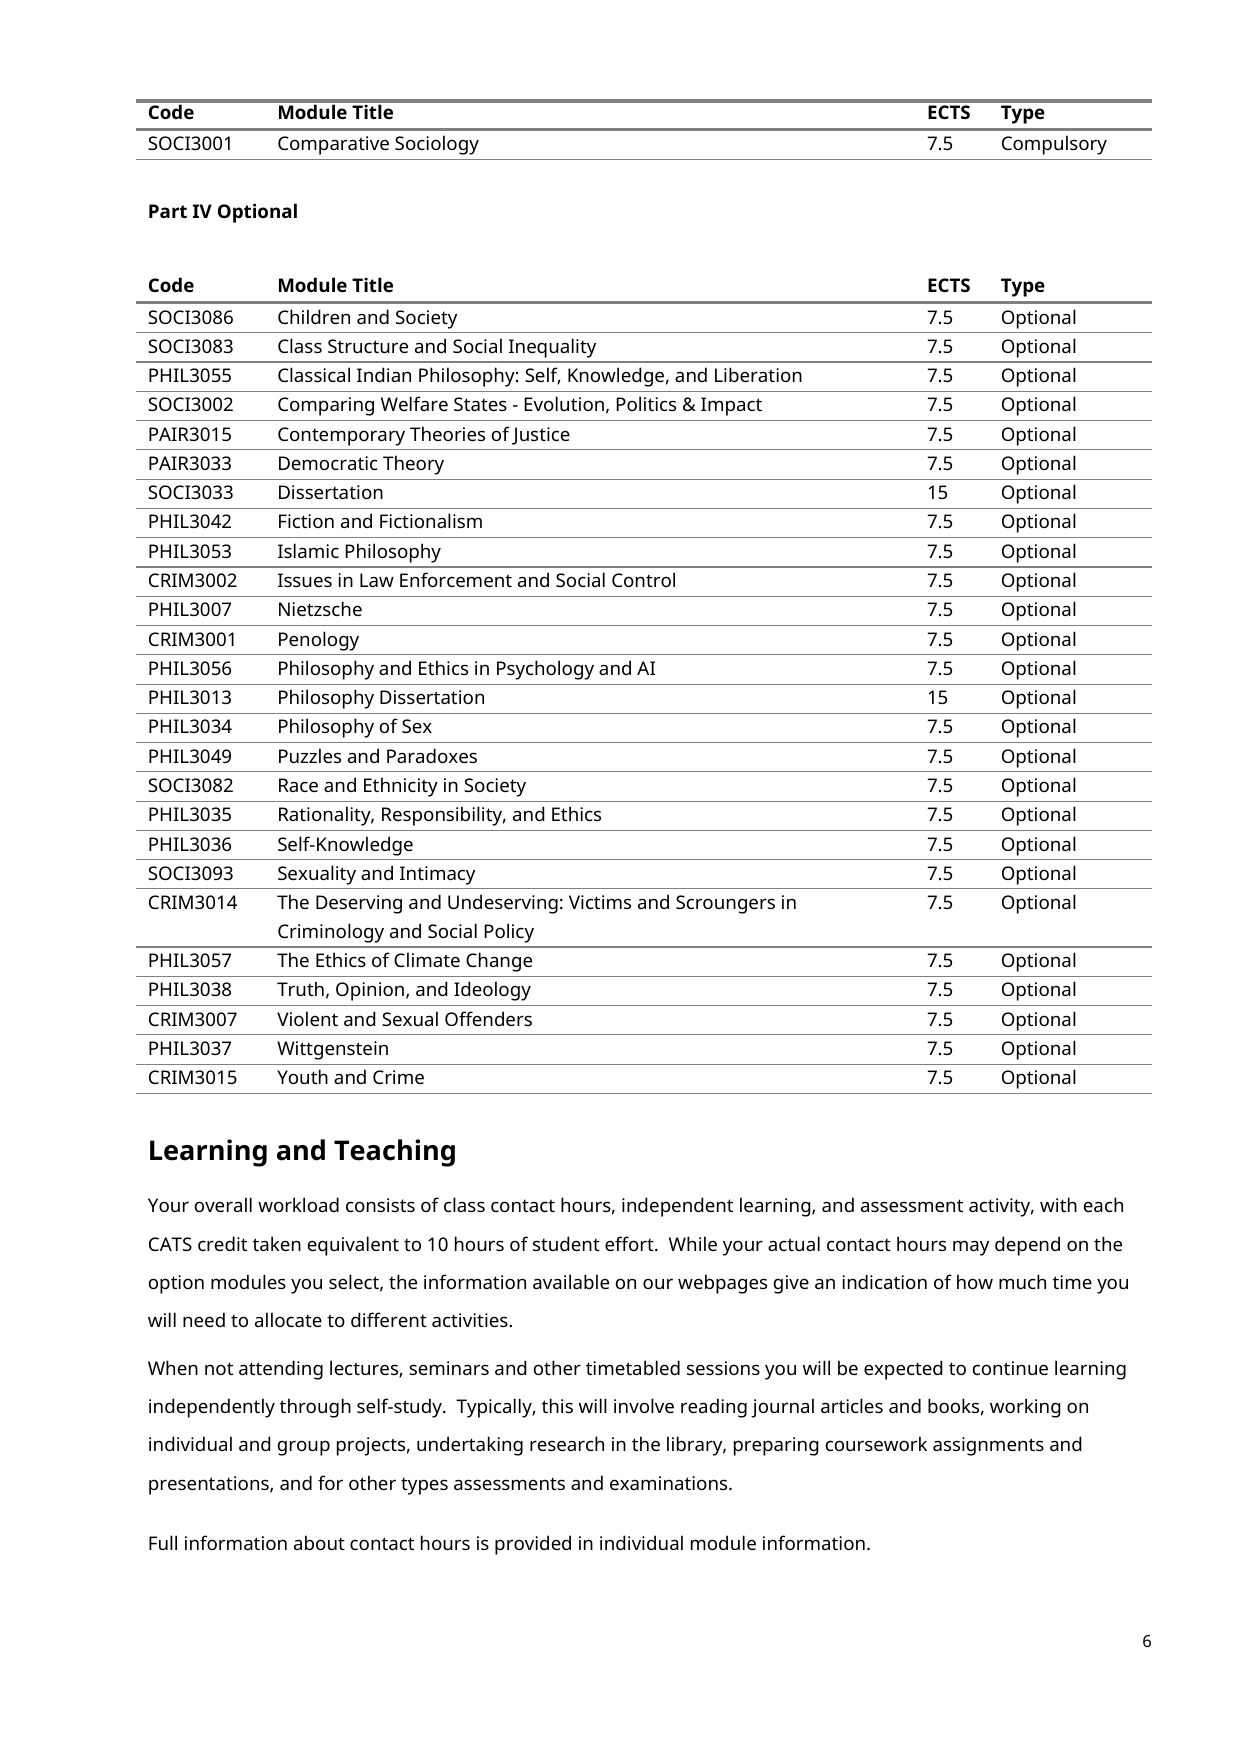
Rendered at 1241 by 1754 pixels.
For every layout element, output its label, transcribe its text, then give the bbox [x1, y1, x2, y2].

table_cell Comparing Welfare States - Evolution, Politics & Impact [266, 392, 916, 420]
table_cell Violent and Sexual Offenders [266, 1006, 916, 1034]
table_cell SOCI3001 [136, 131, 266, 159]
table_cell CRIM3002 [136, 568, 266, 596]
table_cell 15 [916, 480, 989, 508]
table_cell CRIM3015 [136, 1065, 266, 1093]
table_cell Compulsory [989, 131, 1152, 159]
table_cell 7.5 [916, 802, 989, 830]
table_cell Penology [266, 626, 916, 654]
text Your overall workload consists of class contact hours, independent learning, and assessment activity, with each CATS credit taken equivalent to 10 hours of student effort. While your actual contact hours may depend on the option modules you select, the information available on our webpages give an indication of how much time you will need to allocate to different activities. [148, 1193, 1152, 1333]
table_cell Module Title [266, 273, 916, 301]
table_cell Optional [989, 597, 1152, 625]
table_cell Optional [989, 714, 1152, 742]
table_cell Optional [989, 538, 1152, 566]
table_cell Optional [989, 392, 1152, 420]
text When not attending lectures, seminars and other timetabled sessions you will be expected to continue learning independently through self-study. Typically, this will involve reading journal articles and books, working on individual and group projects, undertaking research in the library, preparing coursework assignments and presentations, and for other types assessments and examinations. [148, 1355, 1152, 1495]
table_cell 7.5 [916, 772, 989, 801]
table_cell CRIM3014 [136, 889, 266, 946]
table_cell 7.5 [916, 392, 989, 420]
table_cell Philosophy Dissertation [266, 685, 916, 713]
subtitle Learning and Teaching [148, 1131, 1152, 1168]
table_cell Nietzsche [266, 597, 916, 625]
table_cell 7.5 [916, 655, 989, 683]
table_cell The Deserving and Undeserving: Victims and Scroungers in Criminology and Social Policy [266, 889, 916, 946]
table_cell Optional [989, 304, 1152, 332]
table_cell Optional [989, 1006, 1152, 1034]
table_cell PHIL3042 [136, 509, 266, 537]
table_cell 7.5 [916, 714, 989, 742]
table_cell PHIL3049 [136, 743, 266, 771]
table_cell 7.5 [916, 1035, 989, 1063]
table_cell Optional [989, 772, 1152, 801]
table_cell PHIL3034 [136, 714, 266, 742]
table_cell PHIL3056 [136, 655, 266, 683]
table_cell Optional [989, 1065, 1152, 1093]
table_cell Code [136, 103, 266, 127]
table_cell Self-Knowledge [266, 831, 916, 859]
table_cell PAIR3033 [136, 450, 266, 478]
table_cell ECTS [916, 273, 989, 301]
table_cell SOCI3083 [136, 333, 266, 361]
table_cell Rationality, Responsibility, and Ethics [266, 802, 916, 830]
table_cell 7.5 [916, 977, 989, 1005]
table_cell Optional [989, 743, 1152, 771]
table_cell Issues in Law Enforcement and Social Control [266, 568, 916, 596]
table_cell PHIL3038 [136, 977, 266, 1005]
table_cell SOCI3033 [136, 480, 266, 508]
table_cell SOCI3093 [136, 860, 266, 888]
table_cell Sexuality and Intimacy [266, 860, 916, 888]
table_cell 7.5 [916, 363, 989, 391]
table_cell Youth and Crime [266, 1065, 916, 1093]
table_cell PHIL3055 [136, 363, 266, 391]
table_cell Optional [989, 889, 1152, 946]
table_cell PAIR3015 [136, 421, 266, 449]
table_cell 7.5 [916, 597, 989, 625]
table_cell SOCI3002 [136, 392, 266, 420]
table_cell Children and Society [266, 304, 916, 332]
table_cell Dissertation [266, 480, 916, 508]
table_cell PHIL3057 [136, 948, 266, 976]
table_cell SOCI3086 [136, 304, 266, 332]
table_cell Optional [989, 948, 1152, 976]
table_cell 7.5 [916, 831, 989, 859]
table_cell Optional [989, 450, 1152, 478]
table_cell 7.5 [916, 743, 989, 771]
table_cell PHIL3037 [136, 1035, 266, 1063]
table_cell Type [989, 103, 1152, 127]
table_cell 7.5 [916, 568, 989, 596]
table_cell 15 [916, 685, 989, 713]
table_cell Contemporary Theories of Justice [266, 421, 916, 449]
table_cell PHIL3053 [136, 538, 266, 566]
table_cell Type [989, 273, 1152, 301]
table_cell Optional [989, 977, 1152, 1005]
table_cell PHIL3036 [136, 831, 266, 859]
table_cell Module Title [266, 103, 916, 127]
table_cell 7.5 [916, 626, 989, 654]
table_cell Optional [989, 509, 1152, 537]
table_cell Democratic Theory [266, 450, 916, 478]
table_cell 7.5 [916, 333, 989, 361]
table_cell 7.5 [916, 1065, 989, 1093]
table_cell Philosophy and Ethics in Psychology and AI [266, 655, 916, 683]
table_cell 7.5 [916, 509, 989, 537]
table_cell PHIL3035 [136, 802, 266, 830]
table_cell Islamic Philosophy [266, 538, 916, 566]
table_cell The Ethics of Climate Change [266, 948, 916, 976]
table_cell 7.5 [916, 450, 989, 478]
table_cell CRIM3007 [136, 1006, 266, 1034]
table_cell Optional [989, 860, 1152, 888]
table_cell 7.5 [916, 538, 989, 566]
table_cell Optional [989, 655, 1152, 683]
table_cell Optional [989, 568, 1152, 596]
table_cell Optional [989, 333, 1152, 361]
table_cell 7.5 [916, 421, 989, 449]
table_cell ECTS [916, 103, 989, 127]
table_cell Optional [989, 363, 1152, 391]
table_cell 7.5 [916, 889, 989, 946]
table_cell Wittgenstein [266, 1035, 916, 1063]
table_cell Optional [989, 685, 1152, 713]
table_cell PHIL3007 [136, 597, 266, 625]
table_cell PHIL3013 [136, 685, 266, 713]
table_cell 7.5 [916, 131, 989, 159]
table_cell 7.5 [916, 1006, 989, 1034]
table_cell CRIM3001 [136, 626, 266, 654]
table_cell Puzzles and Paradoxes [266, 743, 916, 771]
table_cell Optional [989, 831, 1152, 859]
table_cell 7.5 [916, 860, 989, 888]
table_cell 7.5 [916, 304, 989, 332]
table_cell Classical Indian Philosophy: Self, Knowledge, and Liberation [266, 363, 916, 391]
table_cell Fiction and Fictionalism [266, 509, 916, 537]
table_cell Part IV Optional [136, 160, 1152, 273]
table_cell Philosophy of Sex [266, 714, 916, 742]
table_cell Class Structure and Social Inequality [266, 333, 916, 361]
table_cell SOCI3082 [136, 772, 266, 801]
table_cell Comparative Sociology [266, 131, 916, 159]
table_cell Code [136, 273, 266, 301]
table_cell Race and Ethnicity in Society [266, 772, 916, 801]
table_cell 7.5 [916, 948, 989, 976]
table_cell Optional [989, 421, 1152, 449]
table_cell Optional [989, 1035, 1152, 1063]
table_cell Optional [989, 802, 1152, 830]
table_cell Optional [989, 626, 1152, 654]
table_cell Truth, Opinion, and Ideology [266, 977, 916, 1005]
table_cell Optional [989, 480, 1152, 508]
text Full information about contact hours is provided in individual module information. [148, 1530, 1152, 1555]
